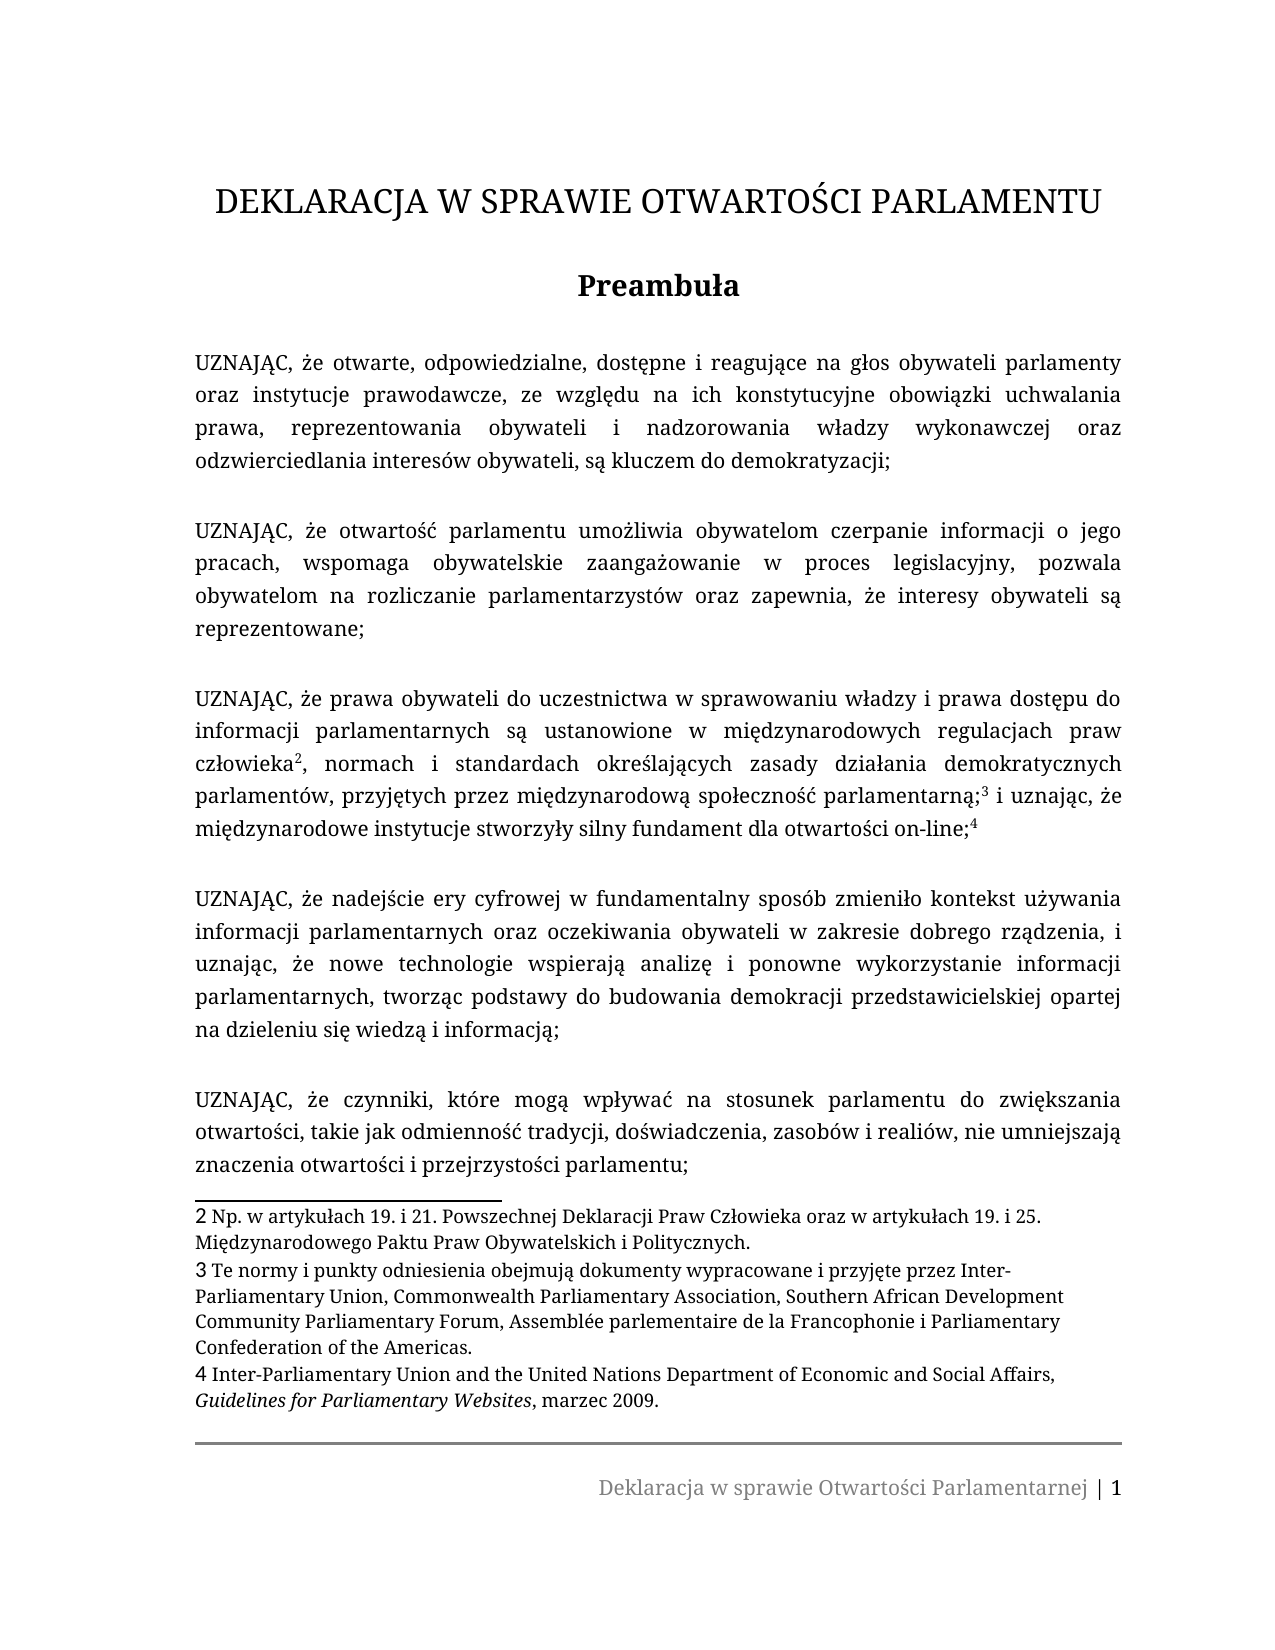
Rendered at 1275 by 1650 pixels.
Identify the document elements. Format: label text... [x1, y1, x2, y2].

text UZNAJĄC, że czynniki, które mogą wpływać na stosunek parlamentu do zwiększania otwartości, takie jak odmienność tradycji, doświadczenia, zasobów i realiów, nie umniejszają znaczenia otwartości i przejrzystości parlamentu; [195, 1085, 1122, 1178]
text Np. w artykułach 19. i 21. Powszechnej Deklaracji Praw Człowieka oraz w artykułach 19. i 25. Międzynarodowego Paktu Praw Obywatelskich i Politycznych. [195, 1201, 1122, 1255]
text UZNAJĄC, że nadejście ery cyfrowej w fundamentalny sposób zmieniło kontekst używania informacji parlamentarnych oraz oczekiwania obywateli w zakresie dobrego rządzenia, i uznając, że nowe technologie wspierają analizę i ponowne wykorzystanie informacji parlamentarnych, tworząc podstawy do budowania demokracji przedstawicielskiej opartej na dzieleniu się wiedzą i informacją; [195, 884, 1122, 1043]
text Inter-Parliamentary Union and the United Nations Department of Economic and Social Affairs, Guidelines for Parliamentary Websites, marzec 2009. [195, 1359, 1122, 1413]
text UZNAJĄC, że otwartość parlamentu umożliwia obywatelom czerpanie informacji o jego pracach, wspomaga obywatelskie zaangażowanie w proces legislacyjny, pozwala obywatelom na rozliczanie parlamentarzystów oraz zapewnia, że interesy obywateli są reprezentowane; [195, 516, 1122, 642]
text Te normy i punkty odniesienia obejmują dokumenty wypracowane i przyjęte przez Inter-Parliamentary Union, Commonwealth Parliamentary Association, Southern African Development Community Parliamentary Forum, Assemblée parlementaire de la Francophonie i Parliamentary Confederation of the Americas. [195, 1255, 1122, 1359]
text UZNAJĄC, że prawa obywateli do uczestnictwa w sprawowaniu władzy i prawa dostępu do informacji parlamentarnych są ustanowione w międzynarodowych regulacjach praw człowieka, normach i standardach określających zasady działania demokratycznych parlamentów, przyjętych przez międzynarodową społeczność parlamentarną; i uznając, że międzynarodowe instytucje stworzyły silny fundament dla otwartości on-line; [195, 684, 1122, 843]
subtitle DEKLARACJA W SPRAWIE OTWARTOŚCI PARLAMENTU [195, 177, 1122, 223]
text UZNAJĄC, że otwarte, odpowiedzialne, dostępne i reagujące na głos obywateli parlamenty oraz instytucje prawodawcze, ze względu na ich konstytucyjne obowiązki uchwalania prawa, reprezentowania obywateli i nadzorowania władzy wykonawczej oraz odzwierciedlania interesów obywateli, są kluczem do demokratyzacji; [195, 348, 1122, 474]
subtitle Preambuła [195, 265, 1122, 304]
